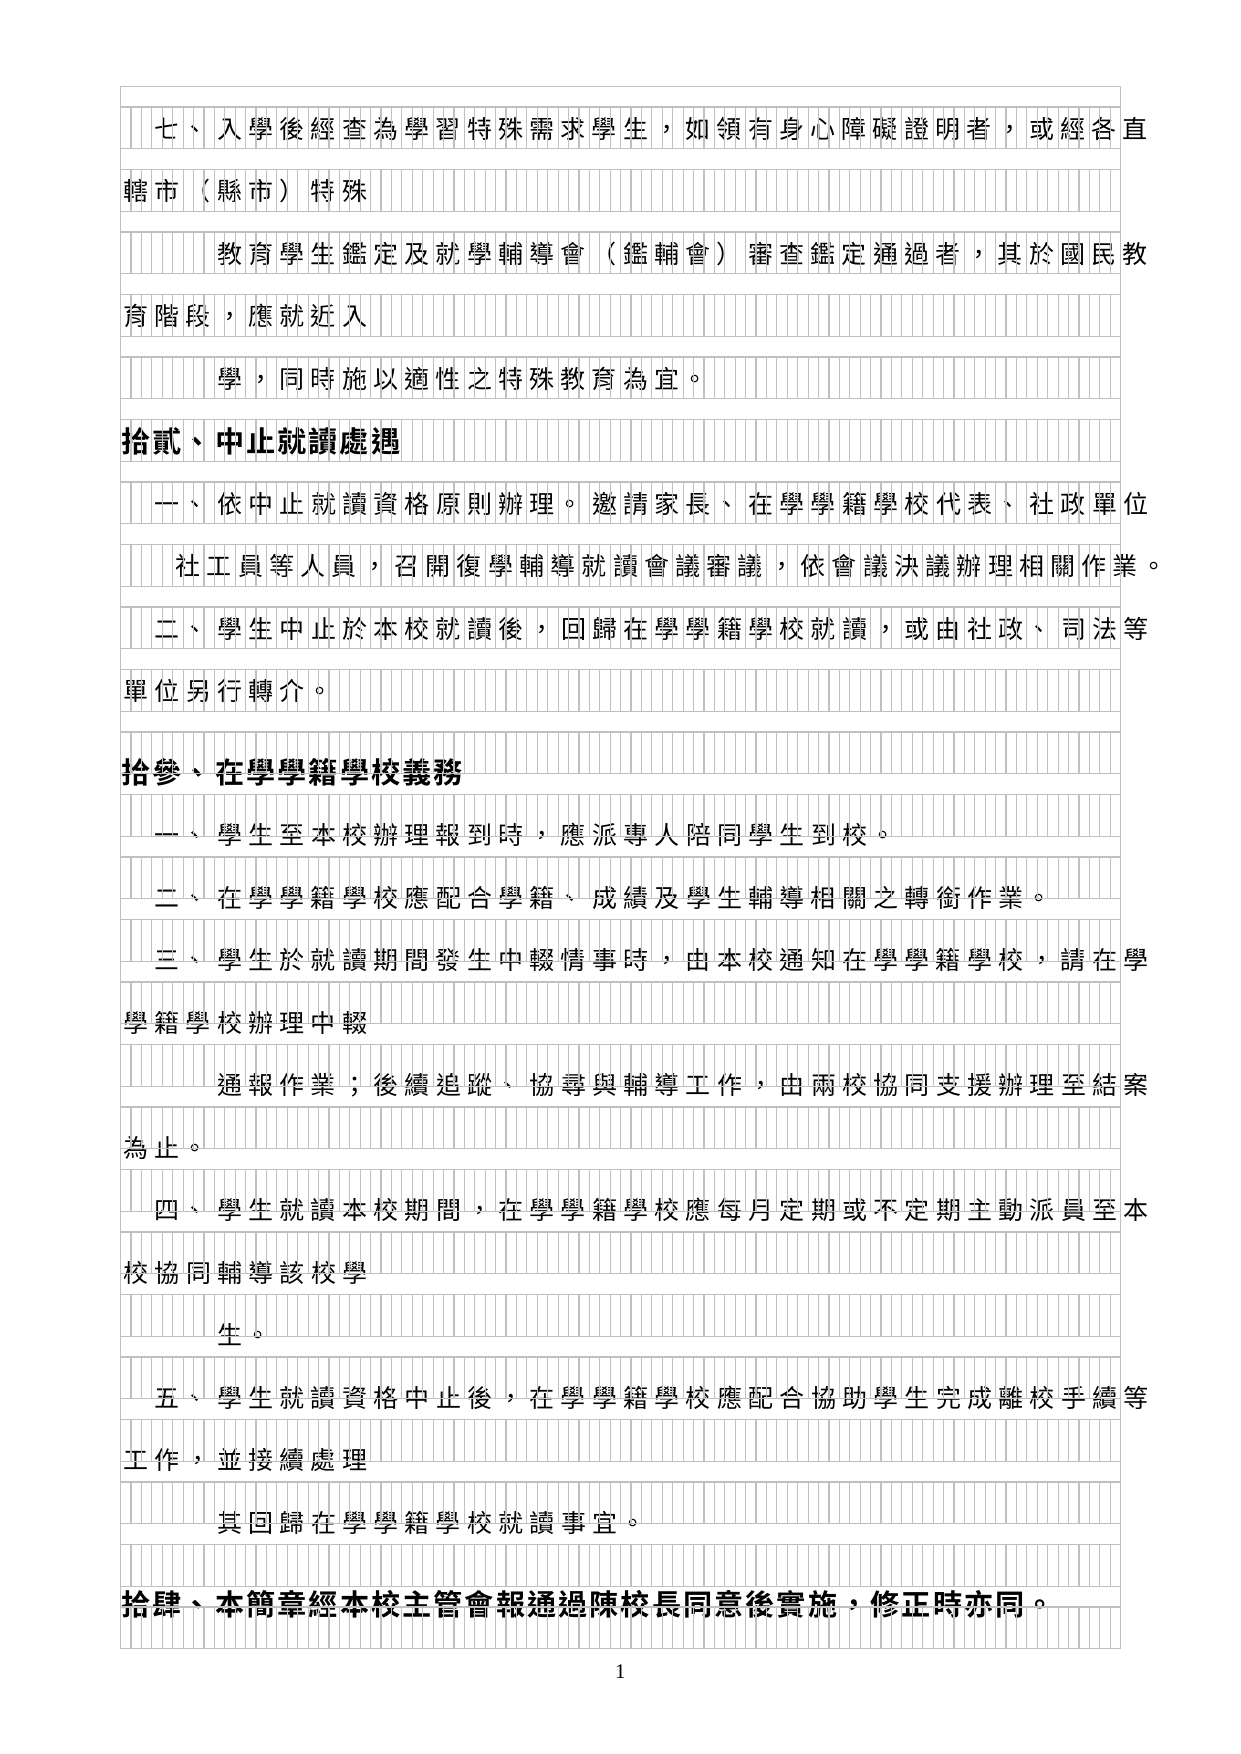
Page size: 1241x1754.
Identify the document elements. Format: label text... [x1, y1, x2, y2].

text 拾參、在學學籍學校義務 [902, 733, 912, 773]
text 生。 [163, 1295, 172, 1336]
text 生。 [819, 1295, 828, 1336]
text 拾參、在學學籍學校義務 [580, 733, 589, 773]
text 生。 [621, 1295, 630, 1336]
text 學，同時施以適性之特殊教育為宜。 [882, 358, 891, 398]
text 拾參、在學學籍學校義務 [319, 733, 328, 768]
text 五、學生就讀資格中止後，在學學籍學校應配合協助學生完成離校手續等工作，並接續處理 [121, 1399, 1120, 1419]
text 學，同時施以適性之特殊教育為宜。 [798, 358, 808, 398]
text 拾參、在學學籍學校義務 [809, 733, 818, 773]
text 拾貳、中止就讀處遇 [1017, 420, 1026, 461]
text 學，同時施以適性之特殊教育為宜。 [580, 358, 589, 398]
text 其回歸在學學籍學校就讀事宜。 [361, 1483, 370, 1523]
text 生。 [1100, 1295, 1110, 1336]
text 其回歸在學學籍學校就讀事宜。 [330, 1483, 339, 1523]
text 生。 [892, 1295, 901, 1336]
text 其回歸在學學籍學校就讀事宜。 [632, 1483, 641, 1523]
text 拾貳、中止就讀處遇 [975, 420, 985, 461]
text 拾參、在學學籍學校義務 [871, 733, 880, 773]
text 生。 [830, 1295, 839, 1336]
text 生。 [611, 1295, 620, 1336]
text 一、學生至本校辦理報到時，應派專人陪同學生到校。 [1121, 792, 1157, 854]
text 學，同時施以適性之特殊教育為宜。 [257, 358, 266, 398]
text 其回歸在學學籍學校就讀事宜。 [350, 1483, 360, 1520]
text 拾貳、中止就讀處遇 [434, 420, 443, 461]
text 教育學生鑑定及就學輔導會（鑑輔會）審查鑑定通過者，其於國民教育階段，應就近入 [121, 274, 1120, 294]
text 拾參、在學學籍學校義務 [205, 733, 214, 773]
text 生。 [788, 1295, 797, 1336]
text 其回歸在學學籍學校就讀事宜。 [819, 1483, 828, 1523]
text 學，同時施以適性之特殊教育為宜。 [892, 358, 901, 398]
text 生。 [642, 1295, 651, 1336]
text 拾參、在學學籍學校義務 [507, 733, 516, 773]
text 生。 [871, 1295, 880, 1336]
text 拾貳、中止就讀處遇 [423, 420, 433, 461]
text 其回歸在學學籍學校就讀事宜。 [267, 1483, 276, 1523]
text 通報作業；後續追蹤、協尋與輔導工作，由兩校協同支援辦理至結案為止。 [121, 1149, 1120, 1167]
text 其回歸在學學籍學校就讀事宜。 [611, 1483, 620, 1523]
text 學，同時施以適性之特殊教育為宜。 [694, 358, 703, 398]
text 生。 [777, 1295, 787, 1336]
text 其回歸在學學籍學校就讀事宜。 [986, 1483, 995, 1523]
text 拾貳、中止就讀處遇 [1059, 420, 1068, 461]
text 生。 [173, 1295, 183, 1336]
text 拾貳、中止就讀處遇 [267, 420, 276, 461]
text 拾參、在學學籍學校義務 [892, 733, 901, 773]
text 拾貳、中止就讀處遇 [934, 420, 943, 461]
text 拾貳、中止就讀處遇 [871, 420, 880, 461]
text 拾參、在學學籍學校義務 [600, 733, 610, 773]
text 拾貳、中止就讀處遇 [496, 420, 505, 461]
text 學，同時施以適性之特殊教育為宜。 [725, 358, 735, 398]
text 生。 [277, 1295, 287, 1336]
text 拾參、在學學籍學校義務 [402, 733, 412, 773]
text 拾參、在學學籍學校義務 [1048, 733, 1058, 773]
text 生。 [736, 1295, 745, 1336]
text 其回歸在學學籍學校就讀事宜。 [621, 1483, 630, 1523]
text 拾參、在學學籍學校義務 [725, 733, 735, 773]
text 拾貳、中止就讀處遇 [955, 420, 964, 461]
text 拾參、在學學籍學校義務 [934, 733, 943, 773]
text 生。 [715, 1295, 724, 1336]
text 拾貳、中止就讀處遇 [736, 420, 745, 461]
text 學，同時施以適性之特殊教育為宜。 [496, 358, 505, 398]
text 其回歸在學學籍學校就讀事宜。 [475, 1483, 485, 1523]
text 拾參、在學學籍學校義務 [923, 733, 933, 773]
text 三、學生於就讀期間發生中輟情事時，由本校通知在學學籍學校，請在學學籍學校辦理中輟 [1121, 917, 1157, 1042]
text 拾參、在學學籍學校義務 [163, 733, 172, 762]
text 拾貳、中止就讀處遇 [517, 420, 526, 461]
text 其回歸在學學籍學校就讀事宜。 [1027, 1483, 1037, 1523]
text 生。 [1027, 1295, 1037, 1336]
text 學，同時施以適性之特殊教育為宜。 [746, 358, 755, 398]
text 其回歸在學學籍學校就讀事宜。 [757, 1483, 766, 1523]
text 拾參、在學學籍學校義務 [1100, 733, 1110, 773]
text 拾參、在學學籍學校義務 [694, 733, 703, 773]
text 生。 [580, 1295, 589, 1336]
text 其回歸在學學籍學校就讀事宜。 [652, 1483, 662, 1523]
text 其回歸在學學籍學校就讀事宜。 [121, 1483, 130, 1523]
text 生。 [267, 1295, 276, 1336]
text 拾參、在學學籍學校義務 [486, 733, 495, 773]
text 拾肆、本簡章經本校主管會報通過陳校長同意後實施，修正時亦同。 [1121, 1561, 1157, 1623]
text 其回歸在學學籍學校就讀事宜。 [173, 1483, 183, 1523]
text 學，同時施以適性之特殊教育為宜。 [402, 358, 412, 398]
text 學，同時施以適性之特殊教育為宜。 [1038, 358, 1047, 398]
text 學，同時施以適性之特殊教育為宜。 [913, 358, 922, 398]
text 一、依中止就讀資格原則辦理。邀請家長、在學學籍學校代表、社政單位社工員等人員，召開復學輔導就讀會議審議，依會議決議辦理相關作業。 [1121, 461, 1157, 586]
text 學，同時施以適性之特殊教育為宜。 [965, 358, 974, 398]
text 拾參、在學學籍學校義務 [684, 733, 693, 773]
text 生。 [569, 1295, 578, 1336]
text 拾參、在學學籍學校義務 [1027, 733, 1037, 773]
text 拾參、在學學籍學校義務 [132, 733, 141, 767]
text 拾貳、中止就讀處遇 [1111, 420, 1120, 461]
text 生。 [902, 1295, 912, 1336]
text 拾參、在學學籍學校義務 [1080, 733, 1089, 773]
text 其回歸在學學籍學校就讀事宜。 [1038, 1483, 1047, 1523]
text 學，同時施以適性之特殊教育為宜。 [1027, 358, 1037, 398]
text 學，同時施以適性之特殊教育為宜。 [205, 358, 214, 398]
text 學，同時施以適性之特殊教育為宜。 [267, 358, 276, 398]
text 學，同時施以適性之特殊教育為宜。 [611, 358, 620, 398]
text 拾貳、中止就讀處遇 [121, 420, 130, 461]
text 拾參、在學學籍學校義務 [830, 733, 839, 773]
text 拾貳、中止就讀處遇 [1038, 420, 1047, 461]
text 其回歸在學學籍學校就讀事宜。 [402, 1483, 412, 1523]
text 拾貳、中止就讀處遇 [798, 420, 808, 461]
text 生。 [444, 1295, 453, 1336]
text 拾貳、中止就讀處遇 [809, 420, 818, 461]
text 拾貳、中止就讀處遇 [1069, 420, 1078, 461]
text 其回歸在學學籍學校就讀事宜。 [705, 1483, 714, 1523]
text 學，同時施以適性之特殊教育為宜。 [777, 358, 787, 398]
text 拾參、在學學籍學校義務 [611, 733, 620, 773]
text 學，同時施以適性之特殊教育為宜。 [757, 358, 766, 398]
text 其回歸在學學籍學校就讀事宜。 [1069, 1483, 1078, 1523]
text 生。 [652, 1295, 662, 1336]
text 拾貳、中止就讀處遇 [1121, 398, 1157, 461]
text 拾貳、中止就讀處遇 [465, 420, 474, 461]
text 生。 [309, 1295, 318, 1336]
text 其回歸在學學籍學校就讀事宜。 [965, 1483, 974, 1523]
text 拾貳、中止就讀處遇 [632, 420, 641, 461]
text 拾參、在學學籍學校義務 [121, 774, 1120, 792]
text 生。 [986, 1295, 995, 1336]
text 其回歸在學學籍學校就讀事宜。 [423, 1483, 433, 1523]
text 拾參、在學學籍學校義務 [330, 733, 339, 773]
text 拾參、在學學籍學校義務 [465, 733, 474, 773]
text 學，同時施以適性之特殊教育為宜。 [861, 358, 870, 398]
text 生。 [288, 1295, 297, 1336]
text 三、學生於就讀期間發生中輟情事時，由本校通知在學學籍學校，請在學學籍學校辦理中輟 [121, 962, 1120, 981]
text 拾參、在學學籍學校義務 [392, 733, 401, 773]
text 生。 [1038, 1295, 1047, 1336]
text 拾貳、中止就讀處遇 [757, 420, 766, 461]
text 學，同時施以適性之特殊教育為宜。 [163, 358, 172, 398]
text 生。 [319, 1295, 328, 1336]
text 學，同時施以適性之特殊教育為宜。 [132, 358, 141, 398]
text 生。 [840, 1295, 849, 1336]
text 拾貳、中止就讀處遇 [121, 399, 1120, 419]
text 學，同時施以適性之特殊教育為宜。 [871, 358, 880, 398]
text 二、學生中止於本校就讀後，回歸在學學籍學校就讀，或由社政、司法等單位另行轉介。 [121, 587, 1120, 606]
text 生。 [559, 1295, 568, 1336]
text 生。 [382, 1295, 391, 1336]
text 拾參、在學學籍學校義務 [840, 733, 849, 773]
text 拾貳、中止就讀處遇 [882, 420, 891, 461]
text 其回歸在學學籍學校就讀事宜。 [1111, 1483, 1120, 1523]
text 拾貳、中止就讀處遇 [309, 435, 318, 461]
text 拾參、在學學籍學校義務 [517, 733, 526, 773]
text 拾參、在學學籍學校義務 [1069, 733, 1078, 773]
text 學，同時施以適性之特殊教育為宜。 [121, 358, 130, 398]
text 拾參、在學學籍學校義務 [663, 733, 672, 773]
text 其回歸在學學籍學校就讀事宜。 [725, 1483, 735, 1523]
text 五、學生就讀資格中止後，在學學籍學校應配合協助學生完成離校手續等工作，並接續處理 [121, 1462, 1120, 1479]
text 拾貳、中止就讀處遇 [298, 420, 308, 461]
text 二、學生中止於本校就讀後，回歸在學學籍學校就讀，或由社政、司法等單位另行轉介。 [1121, 586, 1157, 711]
text 其回歸在學學籍學校就讀事宜。 [1090, 1483, 1099, 1523]
text 學，同時施以適性之特殊教育為宜。 [809, 358, 818, 398]
text 拾參、在學學籍學校義務 [184, 733, 193, 773]
text 其回歸在學學籍學校就讀事宜。 [663, 1483, 672, 1523]
text 拾貳、中止就讀處遇 [902, 420, 912, 461]
text 拾參、在學學籍學校義務 [850, 733, 860, 773]
text 拾貳、中止就讀處遇 [944, 420, 953, 461]
text 拾貳、中止就讀處遇 [913, 420, 922, 461]
text 其回歸在學學籍學校就讀事宜。 [746, 1483, 755, 1523]
text 拾參、在學學籍學校義務 [309, 733, 318, 763]
text 學，同時施以適性之特殊教育為宜。 [840, 358, 849, 398]
text 生。 [673, 1295, 683, 1336]
text 其回歸在學學籍學校就讀事宜。 [850, 1483, 860, 1523]
text 其回歸在學學籍學校就讀事宜。 [798, 1483, 808, 1523]
text 其回歸在學學籍學校就讀事宜。 [830, 1483, 839, 1523]
text 拾貳、中止就讀處遇 [527, 420, 537, 461]
text 其回歸在學學籍學校就讀事宜。 [1100, 1483, 1110, 1523]
text 五、學生就讀資格中止後，在學學籍學校應配合協助學生完成離校手續等工作，並接續處理 [1121, 1354, 1157, 1479]
text 學，同時施以適性之特殊教育為宜。 [621, 358, 630, 398]
text 生。 [548, 1295, 558, 1336]
text 拾貳、中止就讀處遇 [684, 420, 693, 461]
text 其回歸在學學籍學校就讀事宜。 [882, 1483, 891, 1523]
text 生。 [934, 1295, 943, 1336]
text 生。 [402, 1295, 412, 1336]
text 學，同時施以適性之特殊教育為宜。 [1017, 358, 1026, 398]
text 生。 [371, 1295, 380, 1336]
text 生。 [725, 1295, 735, 1336]
text 拾貳、中止就讀處遇 [455, 420, 464, 461]
text 拾參、在學學籍學校義務 [298, 733, 308, 773]
text 二、在學學籍學校應配合學籍、成績及學生輔導相關之轉銜作業。 [121, 899, 1120, 917]
text 拾貳、中止就讀處遇 [788, 420, 797, 461]
text 其回歸在學學籍學校就讀事宜。 [975, 1483, 985, 1523]
text 學，同時施以適性之特殊教育為宜。 [465, 358, 474, 398]
text 通報作業；後續追蹤、協尋與輔導工作，由兩校協同支援辦理至結案為止。 [121, 1087, 1120, 1106]
text 拾參、在學學籍學校義務 [340, 733, 349, 773]
text 生。 [1121, 1292, 1157, 1354]
text 拾參、在學學籍學校義務 [788, 733, 797, 773]
text 學，同時施以適性之特殊教育為宜。 [236, 358, 245, 398]
text 拾參、在學學籍學校義務 [455, 733, 464, 773]
text 其回歸在學學籍學校就讀事宜。 [132, 1483, 141, 1523]
text 學，同時施以適性之特殊教育為宜。 [392, 358, 401, 398]
text 生。 [527, 1295, 537, 1336]
text 拾參、在學學籍學校義務 [996, 733, 1005, 773]
text 其回歸在學學籍學校就讀事宜。 [923, 1483, 933, 1523]
text 生。 [1059, 1295, 1068, 1336]
text 其回歸在學學籍學校就讀事宜。 [152, 1483, 162, 1523]
text 學，同時施以適性之特殊教育為宜。 [830, 358, 839, 398]
text 其回歸在學學籍學校就讀事宜。 [184, 1483, 193, 1523]
text 拾貳、中止就讀處遇 [819, 420, 828, 461]
text 學，同時施以適性之特殊教育為宜。 [527, 358, 537, 398]
text 生。 [1007, 1295, 1016, 1336]
text 七、入學後經查為學習特殊需求學生，如領有身心障礙證明者，或經各直轄市（縣市）特殊 [121, 149, 1120, 169]
text 生。 [517, 1295, 526, 1336]
text 拾貳、中止就讀處遇 [569, 420, 578, 461]
text 拾貳、中止就讀處遇 [892, 420, 901, 461]
text 拾貳、中止就讀處遇 [1007, 420, 1016, 461]
text 拾參、在學學籍學校義務 [423, 733, 433, 773]
text 拾參、在學學籍學校義務 [944, 733, 953, 773]
text 其回歸在學學籍學校就讀事宜。 [194, 1483, 203, 1523]
text 生。 [225, 1295, 235, 1328]
text 其回歸在學學籍學校就讀事宜。 [382, 1483, 391, 1520]
text 教育學生鑑定及就學輔導會（鑑輔會）審查鑑定通過者，其於國民教育階段，應就近入 [1121, 211, 1157, 336]
text 拾參、在學學籍學校義務 [632, 733, 641, 773]
text 通報作業；後續追蹤、協尋與輔導工作，由兩校協同支援辦理至結案為止。 [1121, 1042, 1157, 1167]
text 拾參、在學學籍學校義務 [882, 733, 891, 773]
text 學，同時施以適性之特殊教育為宜。 [902, 358, 912, 398]
text 拾貳、中止就讀處遇 [538, 420, 547, 461]
text 拾貳、中止就讀處遇 [184, 420, 193, 461]
text 其回歸在學學籍學校就讀事宜。 [694, 1483, 703, 1523]
text 生。 [152, 1295, 162, 1336]
text 拾貳、中止就讀處遇 [413, 420, 422, 461]
text 拾參、在學學籍學校義務 [1007, 733, 1016, 773]
text 拾參、在學學籍學校義務 [371, 733, 380, 773]
text 拾參、在學學籍學校義務 [715, 733, 724, 773]
text 拾參、在學學籍學校義務 [986, 733, 995, 773]
text 學，同時施以適性之特殊教育為宜。 [819, 358, 828, 398]
text 拾參、在學學籍學校義務 [548, 733, 558, 773]
text 其回歸在學學籍學校就讀事宜。 [507, 1483, 516, 1523]
text 其回歸在學學籍學校就讀事宜。 [1007, 1483, 1016, 1523]
text 生。 [507, 1295, 516, 1336]
text 生。 [215, 1295, 224, 1336]
text 拾參、在學學籍學校義務 [767, 733, 776, 773]
text 學，同時施以適性之特殊教育為宜。 [1048, 358, 1058, 398]
text 生。 [1080, 1295, 1089, 1336]
text 生。 [850, 1295, 860, 1336]
text 拾貳、中止就讀處遇 [600, 420, 610, 461]
text 生。 [746, 1295, 755, 1336]
text 其回歸在學學籍學校就讀事宜。 [580, 1483, 589, 1523]
text 拾貳、中止就讀處遇 [663, 420, 672, 461]
text 拾貳、中止就讀處遇 [215, 420, 224, 461]
text 其回歸在學學籍學校就讀事宜。 [871, 1483, 880, 1523]
text 拾參、在學學籍學校義務 [246, 733, 255, 773]
text 學，同時施以適性之特殊教育為宜。 [173, 358, 183, 398]
text 學，同時施以適性之特殊教育為宜。 [986, 358, 995, 398]
text 拾參、在學學籍學校義務 [569, 733, 578, 773]
text 拾貳、中止就讀處遇 [142, 420, 151, 461]
text 一、依中止就讀資格原則辦理。邀請家長、在學學籍學校代表、社政單位社工員等人員，召開復學輔導就讀會議審議，依會議決議辦理相關作業。 [121, 462, 1120, 481]
text 拾參、在學學籍學校義務 [955, 733, 964, 773]
text 其回歸在學學籍學校就讀事宜。 [392, 1483, 401, 1523]
text 拾貳、中止就讀處遇 [850, 420, 860, 461]
text 拾貳、中止就讀處遇 [1100, 420, 1110, 461]
text 其回歸在學學籍學校就讀事宜。 [788, 1483, 797, 1523]
text 拾參、在學學籍學校義務 [621, 733, 630, 773]
text 學，同時施以適性之特殊教育為宜。 [215, 358, 224, 398]
text 拾參、在學學籍學校義務 [798, 733, 808, 773]
text 學，同時施以適性之特殊教育為宜。 [246, 358, 255, 398]
text 學，同時施以適性之特殊教育為宜。 [975, 358, 985, 398]
text 其回歸在學學籍學校就讀事宜。 [902, 1483, 912, 1523]
text 學，同時施以適性之特殊教育為宜。 [1111, 358, 1120, 398]
text 拾參、在學學籍學校義務 [413, 733, 422, 761]
text 其回歸在學學籍學校就讀事宜。 [861, 1483, 870, 1523]
text 拾參、在學學籍學校義務 [267, 733, 276, 773]
text 拾貳、中止就讀處遇 [923, 420, 933, 461]
text 拾參、在學學籍學校義務 [757, 733, 766, 773]
text 生。 [663, 1295, 672, 1336]
text 其回歸在學學籍學校就讀事宜。 [319, 1483, 328, 1515]
text 拾貳、中止就讀處遇 [559, 420, 568, 461]
text 拾貳、中止就讀處遇 [132, 439, 141, 461]
text 生。 [434, 1295, 443, 1336]
text 拾貳、中止就讀處遇 [861, 420, 870, 461]
text 其回歸在學學籍學校就讀事宜。 [142, 1483, 151, 1523]
text 其回歸在學學籍學校就讀事宜。 [538, 1483, 547, 1523]
text 拾參、在學學籍學校義務 [1121, 729, 1157, 792]
text 拾肆、本簡章經本校主管會報通過陳校長同意後實施，修正時亦同。 [121, 1587, 1120, 1606]
text 其回歸在學學籍學校就讀事宜。 [809, 1483, 818, 1523]
text 其回歸在學學籍學校就讀事宜。 [1048, 1483, 1058, 1523]
text 其回歸在學學籍學校就讀事宜。 [1059, 1483, 1068, 1523]
text 學，同時施以適性之特殊教育為宜。 [850, 358, 860, 398]
text 其回歸在學學籍學校就讀事宜。 [413, 1483, 422, 1523]
text 學，同時施以適性之特殊教育為宜。 [152, 358, 162, 398]
text 生。 [861, 1295, 870, 1336]
text 拾貳、中止就讀處遇 [642, 420, 651, 461]
text 其回歸在學學籍學校就讀事宜。 [288, 1483, 297, 1523]
text 其回歸在學學籍學校就讀事宜。 [590, 1483, 599, 1523]
text 其回歸在學學籍學校就讀事宜。 [340, 1483, 349, 1523]
text 拾貳、中止就讀處遇 [986, 420, 995, 461]
text 生。 [1090, 1295, 1099, 1336]
text 其回歸在學學籍學校就讀事宜。 [277, 1483, 287, 1523]
text 拾參、在學學籍學校義務 [642, 733, 651, 773]
text 生。 [913, 1295, 922, 1336]
text 拾貳、中止就讀處遇 [767, 420, 776, 461]
text 拾參、在學學籍學校義務 [350, 733, 360, 769]
text 其回歸在學學籍學校就讀事宜。 [236, 1483, 245, 1523]
text 其回歸在學學籍學校就讀事宜。 [559, 1483, 568, 1523]
text 其回歸在學學籍學校就讀事宜。 [455, 1483, 464, 1523]
text 學，同時施以適性之特殊教育為宜。 [1100, 358, 1110, 398]
text 生。 [455, 1295, 464, 1336]
text 生。 [1111, 1295, 1120, 1336]
text 學，同時施以適性之特殊教育為宜。 [1080, 358, 1089, 398]
text 拾貳、中止就讀處遇 [257, 420, 266, 450]
text 拾貳、中止就讀處遇 [725, 420, 735, 461]
text 其回歸在學學籍學校就讀事宜。 [777, 1483, 787, 1523]
text 其回歸在學學籍學校就讀事宜。 [913, 1483, 922, 1523]
text 其回歸在學學籍學校就讀事宜。 [642, 1483, 651, 1523]
text 拾參、在學學籍學校義務 [257, 733, 266, 769]
text 其回歸在學學籍學校就讀事宜。 [840, 1483, 849, 1523]
text 拾參、在學學籍學校義務 [382, 733, 391, 770]
text 拾參、在學學籍學校義務 [861, 733, 870, 773]
text 拾參、在學學籍學校義務 [746, 733, 755, 773]
text 拾貳、中止就讀處遇 [361, 420, 370, 461]
text 拾貳、中止就讀處遇 [621, 420, 630, 461]
text 生。 [955, 1295, 964, 1336]
text 學，同時施以適性之特殊教育為宜。 [934, 358, 943, 398]
text 生。 [413, 1295, 422, 1336]
text 其回歸在學學籍學校就讀事宜。 [371, 1483, 380, 1523]
text 生。 [142, 1295, 151, 1336]
text 其回歸在學學籍學校就讀事宜。 [517, 1483, 526, 1523]
text 學，同時施以適性之特殊教育為宜。 [361, 358, 370, 398]
text 拾參、在學學籍學校義務 [1059, 733, 1068, 773]
text 其回歸在學學籍學校就讀事宜。 [121, 1524, 1120, 1542]
text 學，同時施以適性之特殊教育為宜。 [142, 358, 151, 398]
text 拾參、在學學籍學校義務 [736, 733, 745, 773]
text 其回歸在學學籍學校就讀事宜。 [309, 1483, 318, 1523]
text 二、在學學籍學校應配合學籍、成績及學生輔導相關之轉銜作業。 [1121, 854, 1157, 917]
text 拾參、在學學籍學校義務 [194, 733, 203, 773]
text 拾參、在學學籍學校義務 [215, 733, 224, 773]
text 生。 [767, 1295, 776, 1336]
text 學，同時施以適性之特殊教育為宜。 [996, 358, 1005, 398]
text 其回歸在學學籍學校就讀事宜。 [673, 1483, 683, 1523]
text 生。 [205, 1295, 214, 1336]
text 生。 [246, 1295, 255, 1336]
text 學，同時施以適性之特殊教育為宜。 [121, 337, 1120, 356]
text 生。 [496, 1295, 505, 1336]
text 生。 [475, 1295, 485, 1336]
text 拾貳、中止就讀處遇 [840, 420, 849, 461]
text 拾參、在學學籍學校義務 [288, 733, 297, 769]
text 拾貳、中止就讀處遇 [402, 420, 412, 461]
text 其回歸在學學籍學校就讀事宜。 [600, 1483, 610, 1514]
text 拾參、在學學籍學校義務 [819, 733, 828, 773]
text 拾貳、中止就讀處遇 [246, 420, 255, 461]
text 生。 [757, 1295, 766, 1336]
text 拾貳、中止就讀處遇 [777, 420, 787, 461]
text 拾貳、中止就讀處遇 [548, 420, 558, 461]
text 學，同時施以適性之特殊教育為宜。 [736, 358, 745, 398]
text 其回歸在學學籍學校就讀事宜。 [996, 1483, 1005, 1523]
text 拾參、在學學籍學校義務 [1038, 733, 1047, 773]
text 拾參、在學學籍學校義務 [475, 733, 485, 773]
text 拾貳、中止就讀處遇 [392, 420, 401, 461]
text 生。 [996, 1295, 1005, 1336]
text 其回歸在學學籍學校就讀事宜。 [767, 1483, 776, 1523]
text 生。 [694, 1295, 703, 1336]
text 學，同時施以適性之特殊教育為宜。 [184, 358, 193, 398]
text 拾貳、中止就讀處遇 [205, 420, 214, 461]
text 學，同時施以適性之特殊教育為宜。 [705, 358, 714, 398]
text 拾參、在學學籍學校義務 [236, 733, 245, 773]
text 學，同時施以適性之特殊教育為宜。 [486, 358, 495, 398]
text 學，同時施以適性之特殊教育為宜。 [548, 358, 558, 398]
text 七、入學後經查為學習特殊需求學生，如領有身心障礙證明者，或經各直轄市（縣市）特殊 [121, 87, 1120, 106]
text 學，同時施以適性之特殊教育為宜。 [642, 358, 651, 398]
text 拾參、在學學籍學校義務 [1090, 733, 1099, 773]
text 生。 [809, 1295, 818, 1336]
text 學，同時施以適性之特殊教育為宜。 [1121, 336, 1157, 398]
text 拾貳、中止就讀處遇 [163, 434, 172, 461]
text 生。 [632, 1295, 641, 1336]
text 拾貳、中止就讀處遇 [705, 420, 714, 461]
text 生。 [361, 1295, 370, 1336]
text 拾參、在學學籍學校義務 [225, 733, 235, 762]
text 拾參、在學學籍學校義務 [965, 733, 974, 773]
text 拾參、在學學籍學校義務 [673, 733, 683, 773]
text 拾參、在學學籍學校義務 [361, 733, 370, 773]
text 拾貳、中止就讀處遇 [288, 420, 297, 461]
text 拾貳、中止就讀處遇 [340, 420, 349, 451]
text 學，同時施以適性之特殊教育為宜。 [1090, 358, 1099, 398]
text 生。 [684, 1295, 693, 1336]
text 其回歸在學學籍學校就讀事宜。 [955, 1483, 964, 1523]
text 學，同時施以適性之特殊教育為宜。 [309, 358, 318, 398]
text 一、學生至本校辦理報到時，應派專人陪同學生到校。 [121, 837, 1120, 854]
text 生。 [975, 1295, 985, 1336]
text 其回歸在學學籍學校就讀事宜。 [225, 1483, 235, 1514]
text 生。 [1069, 1295, 1078, 1336]
text 拾參、在學學籍學校義務 [277, 733, 287, 773]
text 生。 [798, 1295, 808, 1336]
text 其回歸在學學籍學校就讀事宜。 [736, 1483, 745, 1523]
text 拾貳、中止就讀處遇 [1080, 420, 1089, 461]
text 生。 [1048, 1295, 1058, 1336]
text 其回歸在學學籍學校就讀事宜。 [486, 1483, 495, 1523]
text 學，同時施以適性之特殊教育為宜。 [1007, 358, 1016, 398]
text 生。 [465, 1295, 474, 1336]
text 拾貳、中止就讀處遇 [475, 420, 485, 461]
text 拾參、在學學籍學校義務 [538, 733, 547, 773]
text 四、學生就讀本校期間，在學學籍學校應每月定期或不定期主動派員至本校協同輔導該校學 [121, 1274, 1120, 1292]
text 學，同時施以適性之特殊教育為宜。 [277, 358, 287, 398]
text 學，同時施以適性之特殊教育為宜。 [1059, 358, 1068, 398]
text 學，同時施以適性之特殊教育為宜。 [788, 358, 797, 398]
text 學，同時施以適性之特殊教育為宜。 [517, 358, 526, 398]
text 學，同時施以適性之特殊教育為宜。 [673, 358, 683, 398]
text 學，同時施以適性之特殊教育為宜。 [340, 358, 349, 398]
text 拾貳、中止就讀處遇 [1090, 420, 1099, 461]
text 學，同時施以適性之特殊教育為宜。 [423, 358, 433, 398]
text 四、學生就讀本校期間，在學學籍學校應每月定期或不定期主動派員至本校協同輔導該校學 [1121, 1167, 1157, 1292]
text 生。 [330, 1295, 339, 1336]
text 生。 [590, 1295, 599, 1336]
text 拾貳、中止就讀處遇 [152, 420, 162, 461]
text 拾參、在學學籍學校義務 [527, 733, 537, 773]
text 拾貳、中止就讀處遇 [996, 420, 1005, 461]
text 生。 [538, 1295, 547, 1336]
text 其回歸在學學籍學校就讀事宜。 [1080, 1483, 1089, 1523]
text 其回歸在學學籍學校就讀事宜。 [715, 1483, 724, 1523]
text 生。 [423, 1295, 433, 1336]
text 學，同時施以適性之特殊教育為宜。 [194, 358, 203, 398]
text 其回歸在學學籍學校就讀事宜。 [444, 1483, 453, 1520]
text 拾參、在學學籍學校義務 [496, 733, 505, 773]
text 其回歸在學學籍學校就讀事宜。 [205, 1483, 214, 1523]
text 拾貳、中止就讀處遇 [673, 420, 683, 461]
text 生。 [298, 1295, 308, 1336]
text 拾貳、中止就讀處遇 [486, 420, 495, 461]
text 生。 [194, 1295, 203, 1336]
text 生。 [236, 1295, 245, 1336]
text 拾貳、中止就讀處遇 [590, 420, 599, 461]
text 拾參、在學學籍學校義務 [590, 733, 599, 773]
text 生。 [486, 1295, 495, 1336]
text 拾貳、中止就讀處遇 [580, 420, 589, 461]
text 生。 [184, 1295, 193, 1336]
text 其回歸在學學籍學校就讀事宜。 [944, 1483, 953, 1523]
text 拾參、在學學籍學校義務 [913, 733, 922, 773]
text 學，同時施以適性之特殊教育為宜。 [350, 358, 360, 398]
text 其回歸在學學籍學校就讀事宜。 [527, 1483, 537, 1523]
text 學，同時施以適性之特殊教育為宜。 [455, 358, 464, 398]
text 拾參、在學學籍學校義務 [705, 733, 714, 773]
text 生。 [882, 1295, 891, 1336]
text 生。 [923, 1295, 933, 1336]
text 拾貳、中止就讀處遇 [1048, 420, 1058, 461]
text 拾參、在學學籍學校義務 [434, 733, 443, 768]
text 生。 [1017, 1295, 1026, 1336]
text 生。 [392, 1295, 401, 1336]
text 拾參、在學學籍學校義務 [777, 733, 787, 773]
text 生。 [257, 1295, 266, 1336]
text 其回歸在學學籍學校就讀事宜。 [1121, 1479, 1157, 1542]
text 拾貳、中止就讀處遇 [173, 420, 183, 461]
text 生。 [965, 1295, 974, 1336]
text 其回歸在學學籍學校就讀事宜。 [465, 1483, 474, 1523]
text 拾參、在學學籍學校義務 [142, 733, 151, 773]
text 拾貳、中止就讀處遇 [652, 420, 662, 461]
text 其回歸在學學籍學校就讀事宜。 [1017, 1483, 1026, 1523]
text 其回歸在學學籍學校就讀事宜。 [246, 1483, 255, 1523]
text 生。 [121, 1295, 130, 1336]
text 學，同時施以適性之特殊教育為宜。 [434, 358, 443, 398]
text 學，同時施以適性之特殊教育為宜。 [590, 358, 599, 398]
text 拾參、在學學籍學校義務 [152, 733, 162, 773]
text 學，同時施以適性之特殊教育為宜。 [767, 358, 776, 398]
text 一、依中止就讀資格原則辦理。邀請家長、在學學籍學校代表、社政單位社工員等人員，召開復學輔導就讀會議審議，依會議決議辦理相關作業。 [121, 524, 1120, 544]
text 拾參、在學學籍學校義務 [173, 733, 183, 773]
text 生。 [132, 1295, 141, 1336]
text 四、學生就讀本校期間，在學學籍學校應每月定期或不定期主動派員至本校協同輔導該校學 [121, 1212, 1120, 1231]
text 拾貳、中止就讀處遇 [277, 420, 287, 461]
text 學，同時施以適性之特殊教育為宜。 [652, 358, 662, 398]
text 其回歸在學學籍學校就讀事宜。 [892, 1483, 901, 1523]
text 拾參、在學學籍學校義務 [121, 733, 130, 773]
text 拾參、在學學籍學校義務 [559, 733, 568, 773]
text 其回歸在學學籍學校就讀事宜。 [215, 1483, 224, 1523]
text 學，同時施以適性之特殊教育為宜。 [923, 358, 933, 398]
text 生。 [944, 1295, 953, 1336]
text 學，同時施以適性之特殊教育為宜。 [371, 358, 380, 398]
text 學，同時施以適性之特殊教育為宜。 [955, 358, 964, 398]
text 七、入學後經查為學習特殊需求學生，如領有身心障礙證明者，或經各直轄市（縣市）特殊 [1121, 86, 1157, 211]
text 其回歸在學學籍學校就讀事宜。 [548, 1483, 558, 1523]
text 學，同時施以適性之特殊教育為宜。 [1069, 358, 1078, 398]
text 拾參、在學學籍學校義務 [1111, 733, 1120, 773]
text 二、學生中止於本校就讀後，回歸在學學籍學校就讀，或由社政、司法等單位另行轉介。 [121, 649, 1120, 669]
text 拾貳、中止就讀處遇 [965, 420, 974, 461]
text 拾貳、中止就讀處遇 [194, 420, 203, 461]
text 拾參、在學學籍學校義務 [1017, 733, 1026, 773]
text 學，同時施以適性之特殊教育為宜。 [298, 358, 308, 398]
text 拾參、在學學籍學校義務 [975, 733, 985, 773]
text 其回歸在學學籍學校就讀事宜。 [934, 1483, 943, 1523]
text 生。 [600, 1295, 610, 1336]
text 拾參、在學學籍學校義務 [444, 733, 453, 770]
text 其回歸在學學籍學校就讀事宜。 [163, 1483, 172, 1523]
text 其回歸在學學籍學校就讀事宜。 [434, 1483, 443, 1523]
text 拾貳、中止就讀處遇 [746, 420, 755, 461]
text 生。 [121, 1337, 1120, 1354]
text 拾貳、中止就讀處遇 [236, 420, 245, 461]
text 拾貳、中止就讀處遇 [444, 420, 453, 461]
text 其回歸在學學籍學校就讀事宜。 [298, 1483, 308, 1523]
text 學，同時施以適性之特殊教育為宜。 [330, 358, 339, 398]
text 拾貳、中止就讀處遇 [611, 420, 620, 461]
text 學，同時施以適性之特殊教育為宜。 [684, 358, 693, 398]
text 生。 [705, 1295, 714, 1336]
text 拾貳、中止就讀處遇 [715, 420, 724, 461]
text 學，同時施以適性之特殊教育為宜。 [944, 358, 953, 398]
text 其回歸在學學籍學校就讀事宜。 [496, 1483, 505, 1523]
text 拾貳、中止就讀處遇 [330, 420, 339, 461]
text 教育學生鑑定及就學輔導會（鑑輔會）審查鑑定通過者，其於國民教育階段，應就近入 [121, 212, 1120, 231]
text 學，同時施以適性之特殊教育為宜。 [559, 358, 568, 398]
text 三、學生於就讀期間發生中輟情事時，由本校通知在學學籍學校，請在學學籍學校辦理中輟 [121, 1024, 1120, 1042]
text 生。 [340, 1295, 349, 1336]
text 拾貳、中止就讀處遇 [1027, 420, 1037, 461]
text 拾貳、中止就讀處遇 [371, 420, 380, 461]
text 生。 [350, 1295, 360, 1336]
text 拾參、在學學籍學校義務 [652, 733, 662, 773]
text 拾貳、中止就讀處遇 [694, 420, 703, 461]
text 其回歸在學學籍學校就讀事宜。 [684, 1483, 693, 1523]
text 拾貳、中止就讀處遇 [830, 420, 839, 461]
text 學，同時施以適性之特殊教育為宜。 [715, 358, 724, 398]
text 拾貳、中止就讀處遇 [507, 420, 516, 461]
